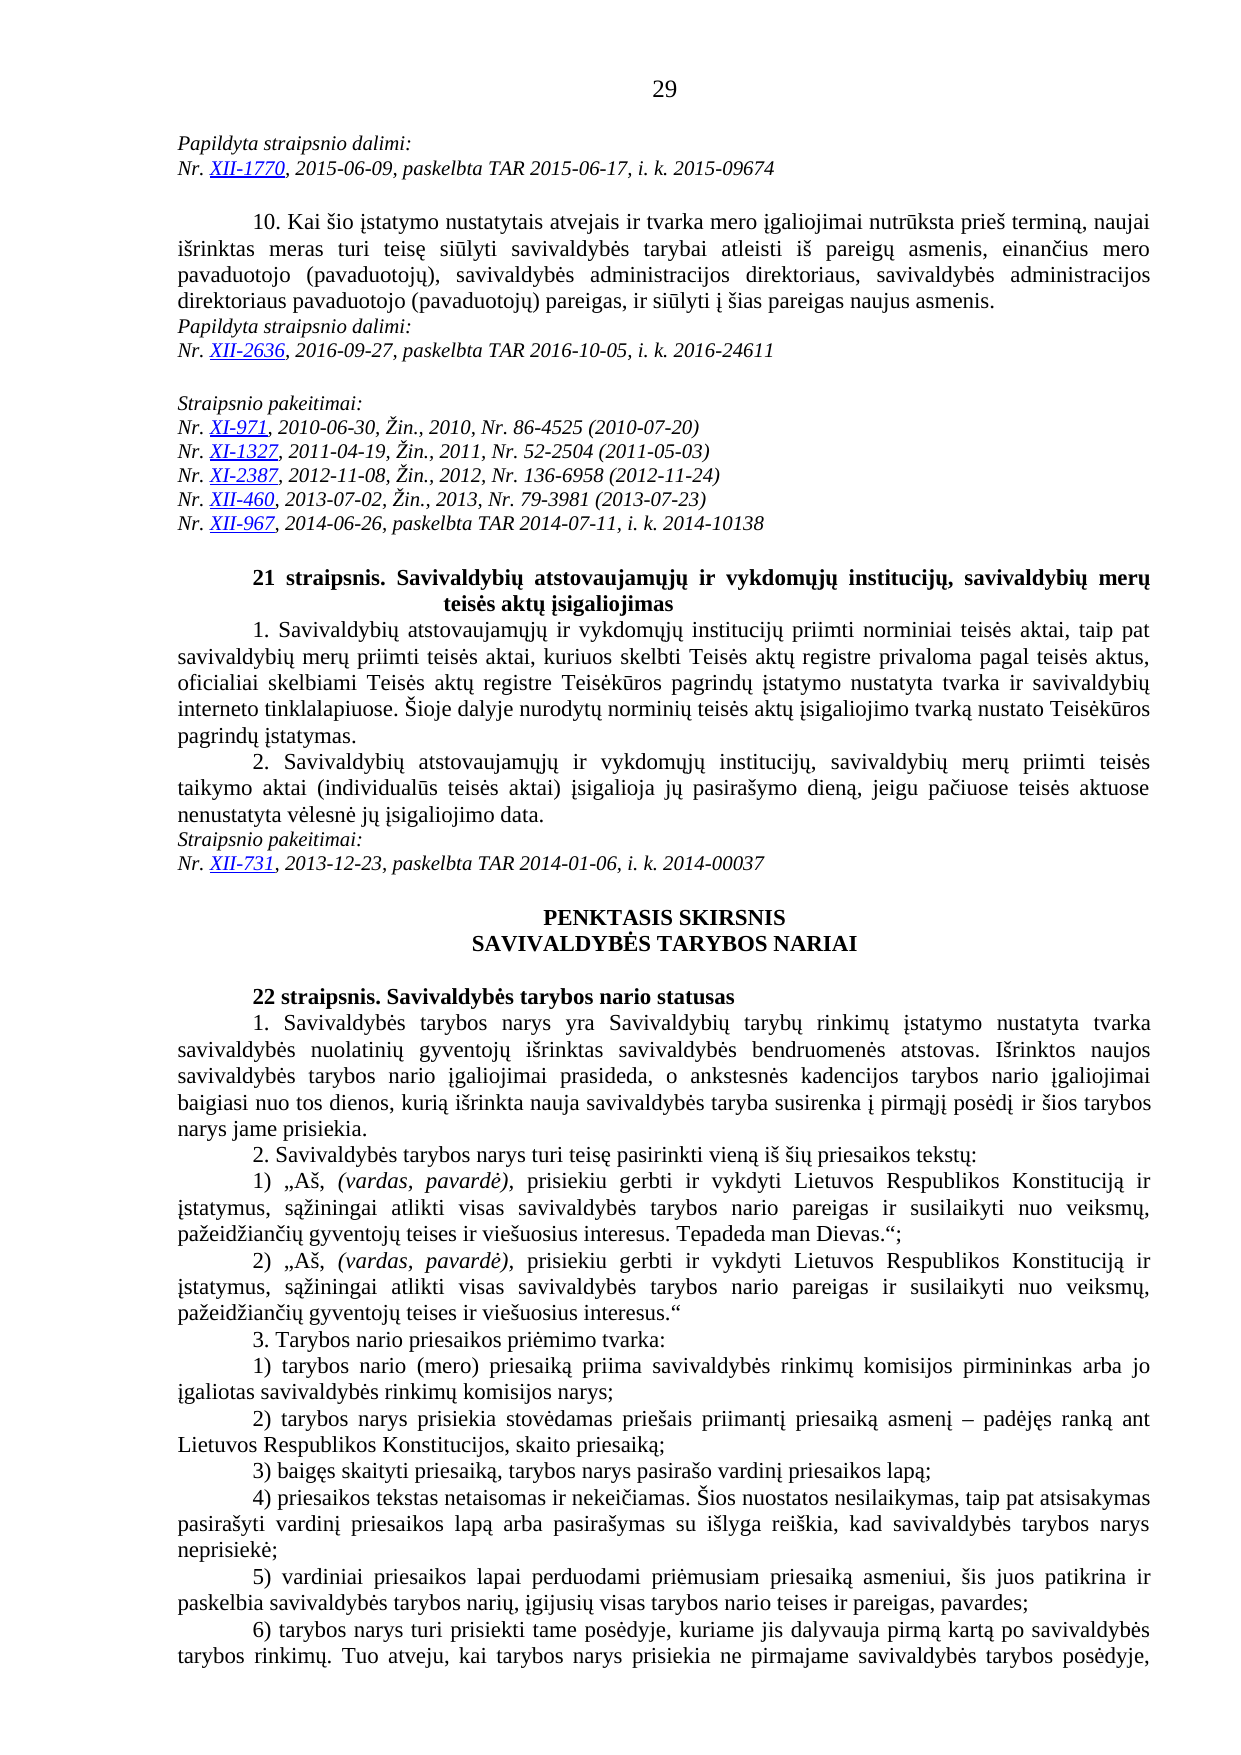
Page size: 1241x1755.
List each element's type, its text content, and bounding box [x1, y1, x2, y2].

text Nr. XI-971, 2010-06-30, Žin., 2010, Nr. 86-4525 (2010-07-20) [177, 414, 1152, 439]
text Nr. XII-2636, 2016-09-27, paskelbta TAR 2016-10-05, i. k. 2016-24611 [177, 338, 1152, 362]
text Papildyta straipsnio dalimi: [177, 131, 1152, 155]
text PENKTASIS SKIRSNIS [177, 904, 1152, 930]
text 21 straipsnis. Savivaldybių atstovaujamųjų ir vykdomųjų institucijų, savivaldybių merų teisės aktų įsigaliojimas [252, 564, 1152, 616]
text 3) baigęs skaityti priesaiką, tarybos narys pasirašo vardinį priesaikos lapą; [177, 1457, 1152, 1484]
text 22 straipsnis. Savivaldybės tarybos nario statusas [177, 983, 1152, 1009]
text Nr. XII-967, 2014-06-26, paskelbta TAR 2014-07-11, i. k. 2014-10138 [177, 511, 1152, 535]
text Straipsnio pakeitimai: [177, 827, 1152, 851]
text 1) „Aš, (vardas, pavardė), prisiekiu gerbti ir vykdyti Lietuvos Respublikos Konstituciją ir įstatymus, sąžiningai atlikti visas savivaldybės tarybos nario pareigas ir susilaikyti nuo veiksmų, pažeidžiančių gyventojų teises ir viešuosius interesus. Tepadeda man Dievas.“; [177, 1168, 1152, 1247]
text Nr. XII-1770, 2015-06-09, paskelbta TAR 2015-06-17, i. k. 2015-09674 [177, 155, 1152, 179]
text 2) „Aš, (vardas, pavardė), prisiekiu gerbti ir vykdyti Lietuvos Respublikos Konstituciją ir įstatymus, sąžiningai atlikti visas savivaldybės tarybos nario pareigas ir susilaikyti nuo veiksmų, pažeidžiančių gyventojų teises ir viešuosius interesus.“ [177, 1247, 1152, 1326]
text Nr. XI-1327, 2011-04-19, Žin., 2011, Nr. 52-2504 (2011-05-03) [177, 439, 1152, 463]
text 2. Savivaldybių atstovaujamųjų ir vykdomųjų institucijų, savivaldybių merų priimti teisės taikymo aktai (individualūs teisės aktai) įsigalioja jų pasirašymo dieną, jeigu pačiuose teisės aktuose nenustatyta vėlesnė jų įsigaliojimo data. [177, 748, 1152, 827]
text 1) tarybos nario (mero) priesaiką priima savivaldybės rinkimų komisijos pirmininkas arba jo įgaliotas savivaldybės rinkimų komisijos narys; [177, 1352, 1152, 1405]
text 2) tarybos narys prisiekia stovėdamas priešais priimantį priesaiką asmenį – padėjęs ranką ant Lietuvos Respublikos Konstitucijos, skaito priesaiką; [177, 1405, 1152, 1457]
text 3. Tarybos nario priesaikos priėmimo tvarka: [177, 1326, 1152, 1352]
text 10. Kai šio įstatymo nustatytais atvejais ir tvarka mero įgaliojimai nutrūksta prieš terminą, naujai išrinktas meras turi teisę siūlyti savivaldybės tarybai atleisti iš pareigų asmenis, einančius mero pavaduotojo (pavaduotojų), savivaldybės administracijos direktoriaus, savivaldybės administracijos direktoriaus pavaduotojo (pavaduotojų) pareigas, ir siūlyti į šias pareigas naujus asmenis. [177, 208, 1152, 314]
text 1. Savivaldybės tarybos narys yra Savivaldybių tarybų rinkimų įstatymo nustatyta tvarka savivaldybės nuolatinių gyventojų išrinktas savivaldybės bendruomenės atstovas. Išrinktos naujos savivaldybės tarybos nario įgaliojimai prasideda, o ankstesnės kadencijos tarybos nario įgaliojimai baigiasi nuo tos dienos, kurią išrinkta nauja savivaldybės taryba susirenka į pirmąjį posėdį ir šios tarybos narys jame prisiekia. [177, 1009, 1152, 1141]
text 4) priesaikos tekstas netaisomas ir nekeičiamas. Šios nuostatos nesilaikymas, taip pat atsisakymas pasirašyti vardinį priesaikos lapą arba pasirašymas su išlyga reiškia, kad savivaldybės tarybos narys neprisiekė; [177, 1484, 1152, 1563]
text 6) tarybos narys turi prisiekti tame posėdyje, kuriame jis dalyvauja pirmą kartą po savivaldybės tarybos rinkimų. Tuo atveju, kai tarybos narys prisiekia ne pirmajame savivaldybės tarybos posėdyje, [177, 1616, 1152, 1668]
text Nr. XII-731, 2013-12-23, paskelbta TAR 2014-01-06, i. k. 2014-00037 [177, 851, 1152, 875]
text Nr. XII-460, 2013-07-02, Žin., 2013, Nr. 79-3981 (2013-07-23) [177, 487, 1152, 511]
text 2. Savivaldybės tarybos narys turi teisę pasirinkti vieną iš šių priesaikos tekstų: [177, 1141, 1152, 1168]
text 1. Savivaldybių atstovaujamųjų ir vykdomųjų institucijų priimti norminiai teisės aktai, taip pat savivaldybių merų priimti teisės aktai, kuriuos skelbti Teisės aktų registre privaloma pagal teisės aktus, oficialiai skelbiami Teisės aktų registre Teisėkūros pagrindų įstatymo nustatyta tvarka ir savivaldybių interneto tinklalapiuose. Šioje dalyje nurodytų norminių teisės aktų įsigaliojimo tvarką nustato Teisėkūros pagrindų įstatymas. [177, 616, 1152, 748]
text Nr. XI-2387, 2012-11-08, Žin., 2012, Nr. 136-6958 (2012-11-24) [177, 463, 1152, 487]
text Straipsnio pakeitimai: [177, 391, 1152, 414]
text Papildyta straipsnio dalimi: [177, 314, 1152, 338]
text 5) vardiniai priesaikos lapai perduodami priėmusiam priesaiką asmeniui, šis juos patikrina ir paskelbia savivaldybės tarybos narių, įgijusių visas tarybos nario teises ir pareigas, pavardes; [177, 1563, 1152, 1616]
text SAVIVALDYBĖS TARYBOS NARIAI [177, 930, 1152, 957]
